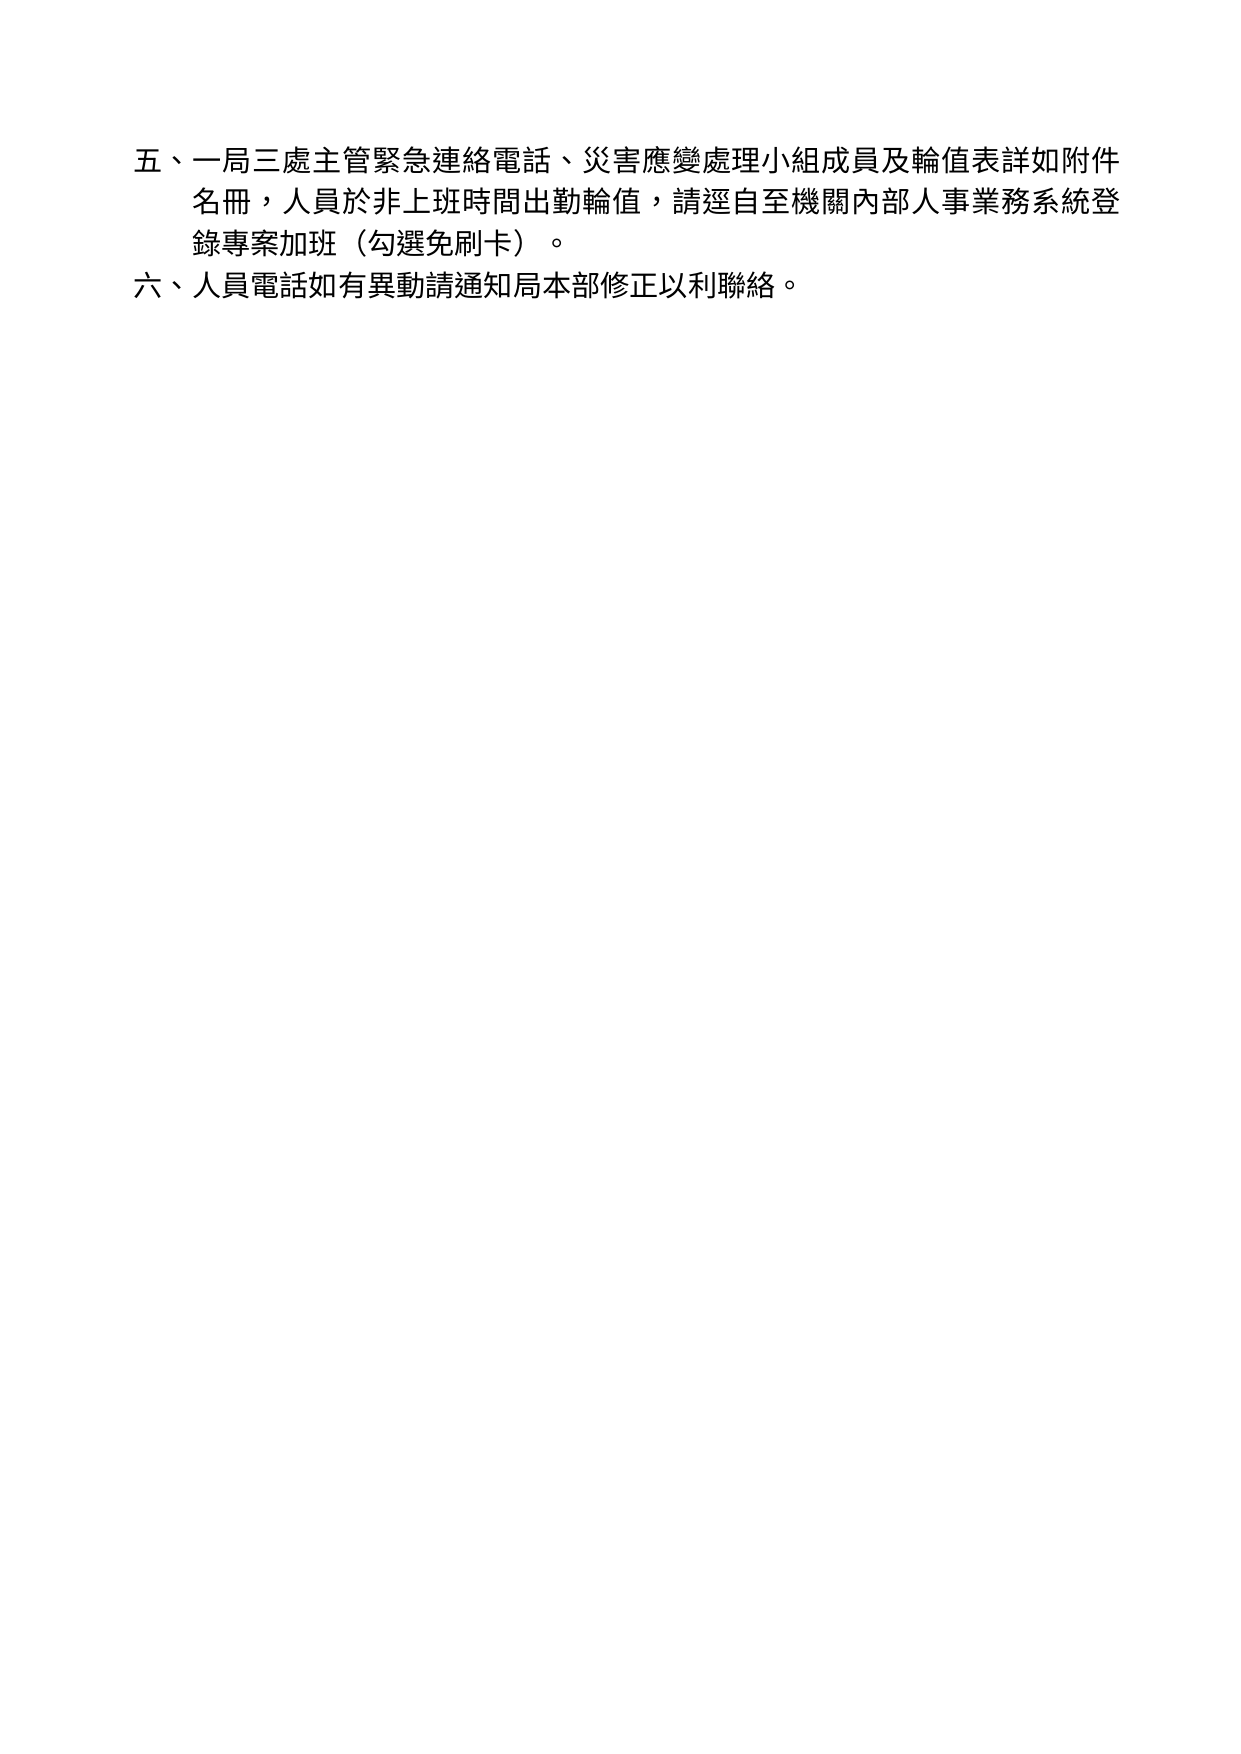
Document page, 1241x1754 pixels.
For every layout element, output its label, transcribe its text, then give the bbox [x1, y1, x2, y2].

list 一局三處主管緊急連絡電話、災害應變處理小組成員及輪值表詳如附件名冊，人員於非上班時間出勤輪值，請逕自至機關內部人事業務系統登錄專案加班（勾選免刷卡）。 [133, 138, 1122, 263]
list 人員電話如有異動請通知局本部修正以利聯絡。 [133, 263, 1122, 304]
